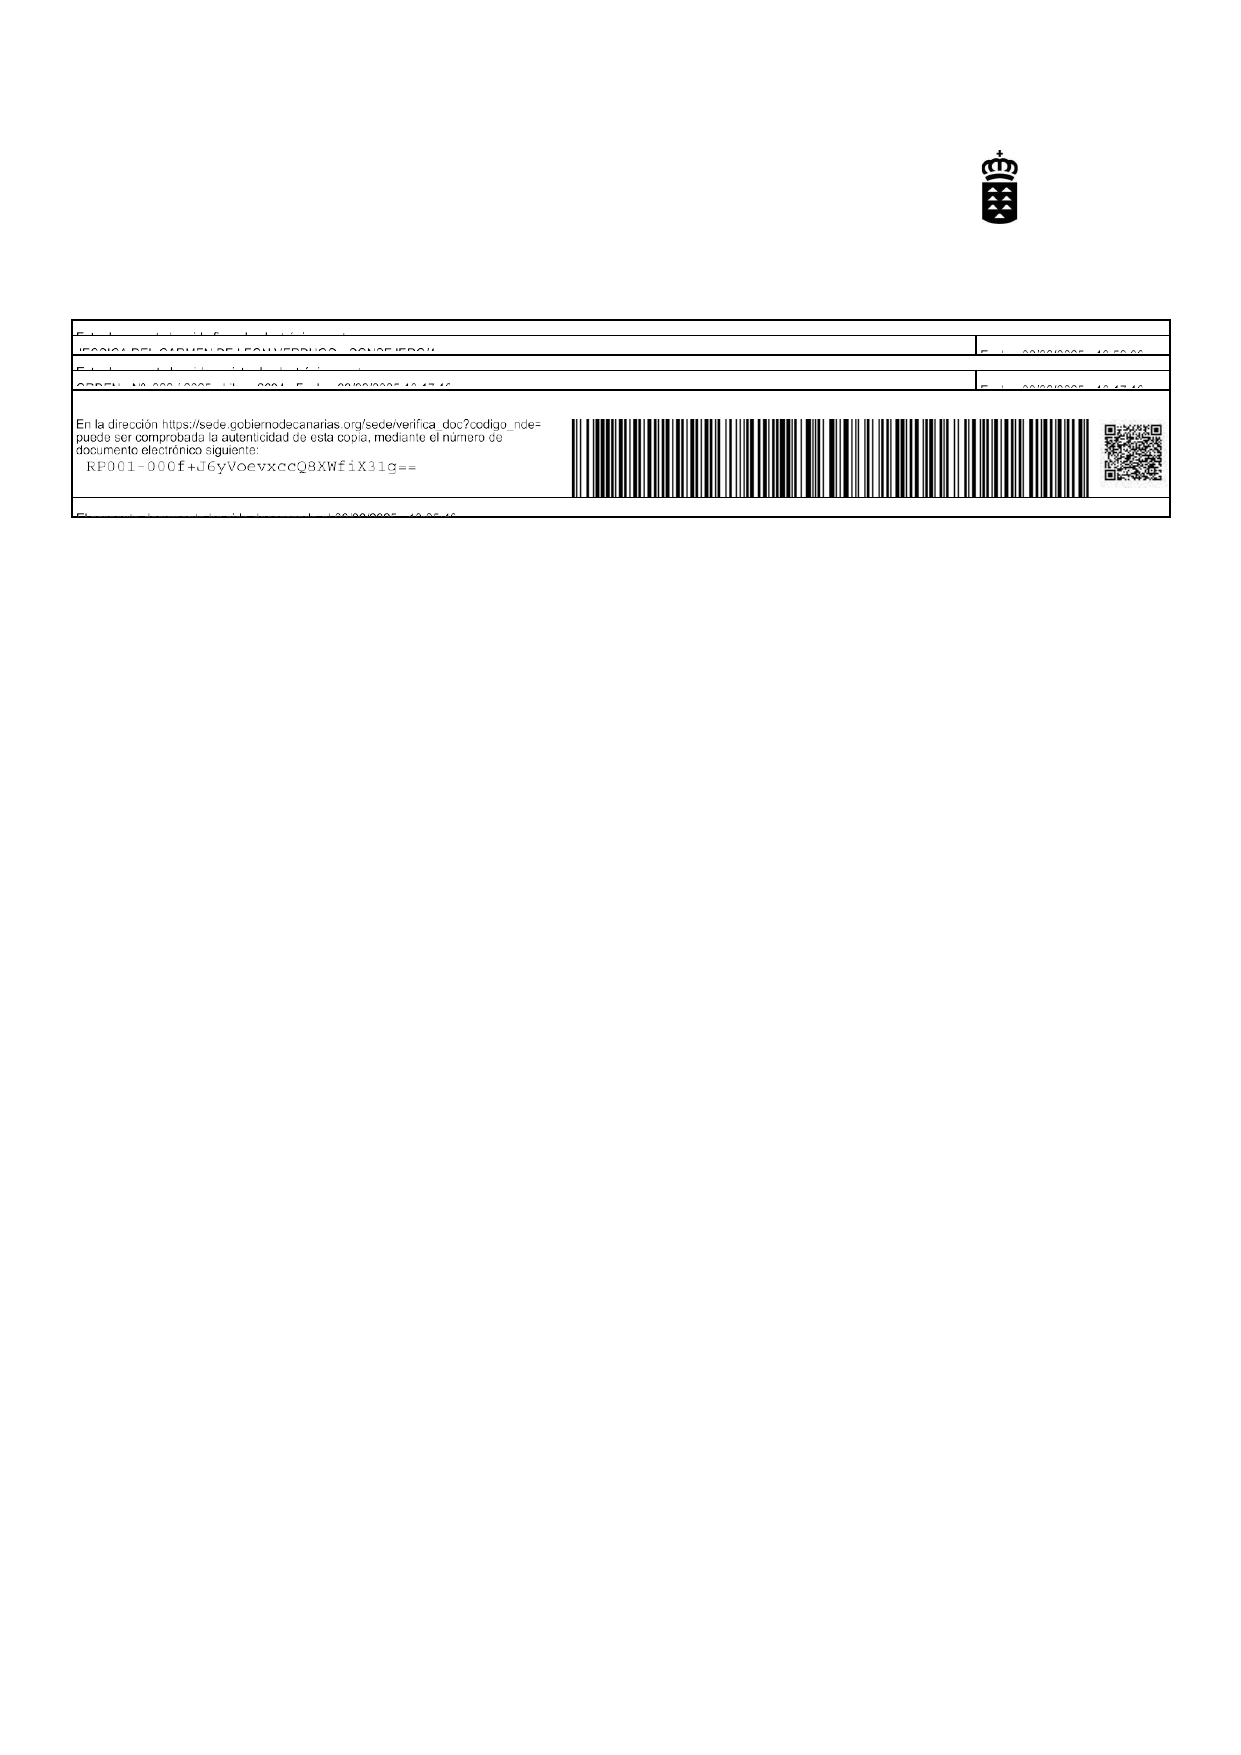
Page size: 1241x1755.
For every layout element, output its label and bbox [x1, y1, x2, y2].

table_cell [977, 371, 1169, 389]
table_header [73, 321, 1169, 335]
table_cell [73, 371, 975, 389]
table_cell [73, 356, 1169, 370]
table_cell [73, 391, 1169, 496]
table_cell [73, 498, 1169, 516]
table_cell [977, 336, 1169, 354]
table_cell [73, 336, 975, 354]
